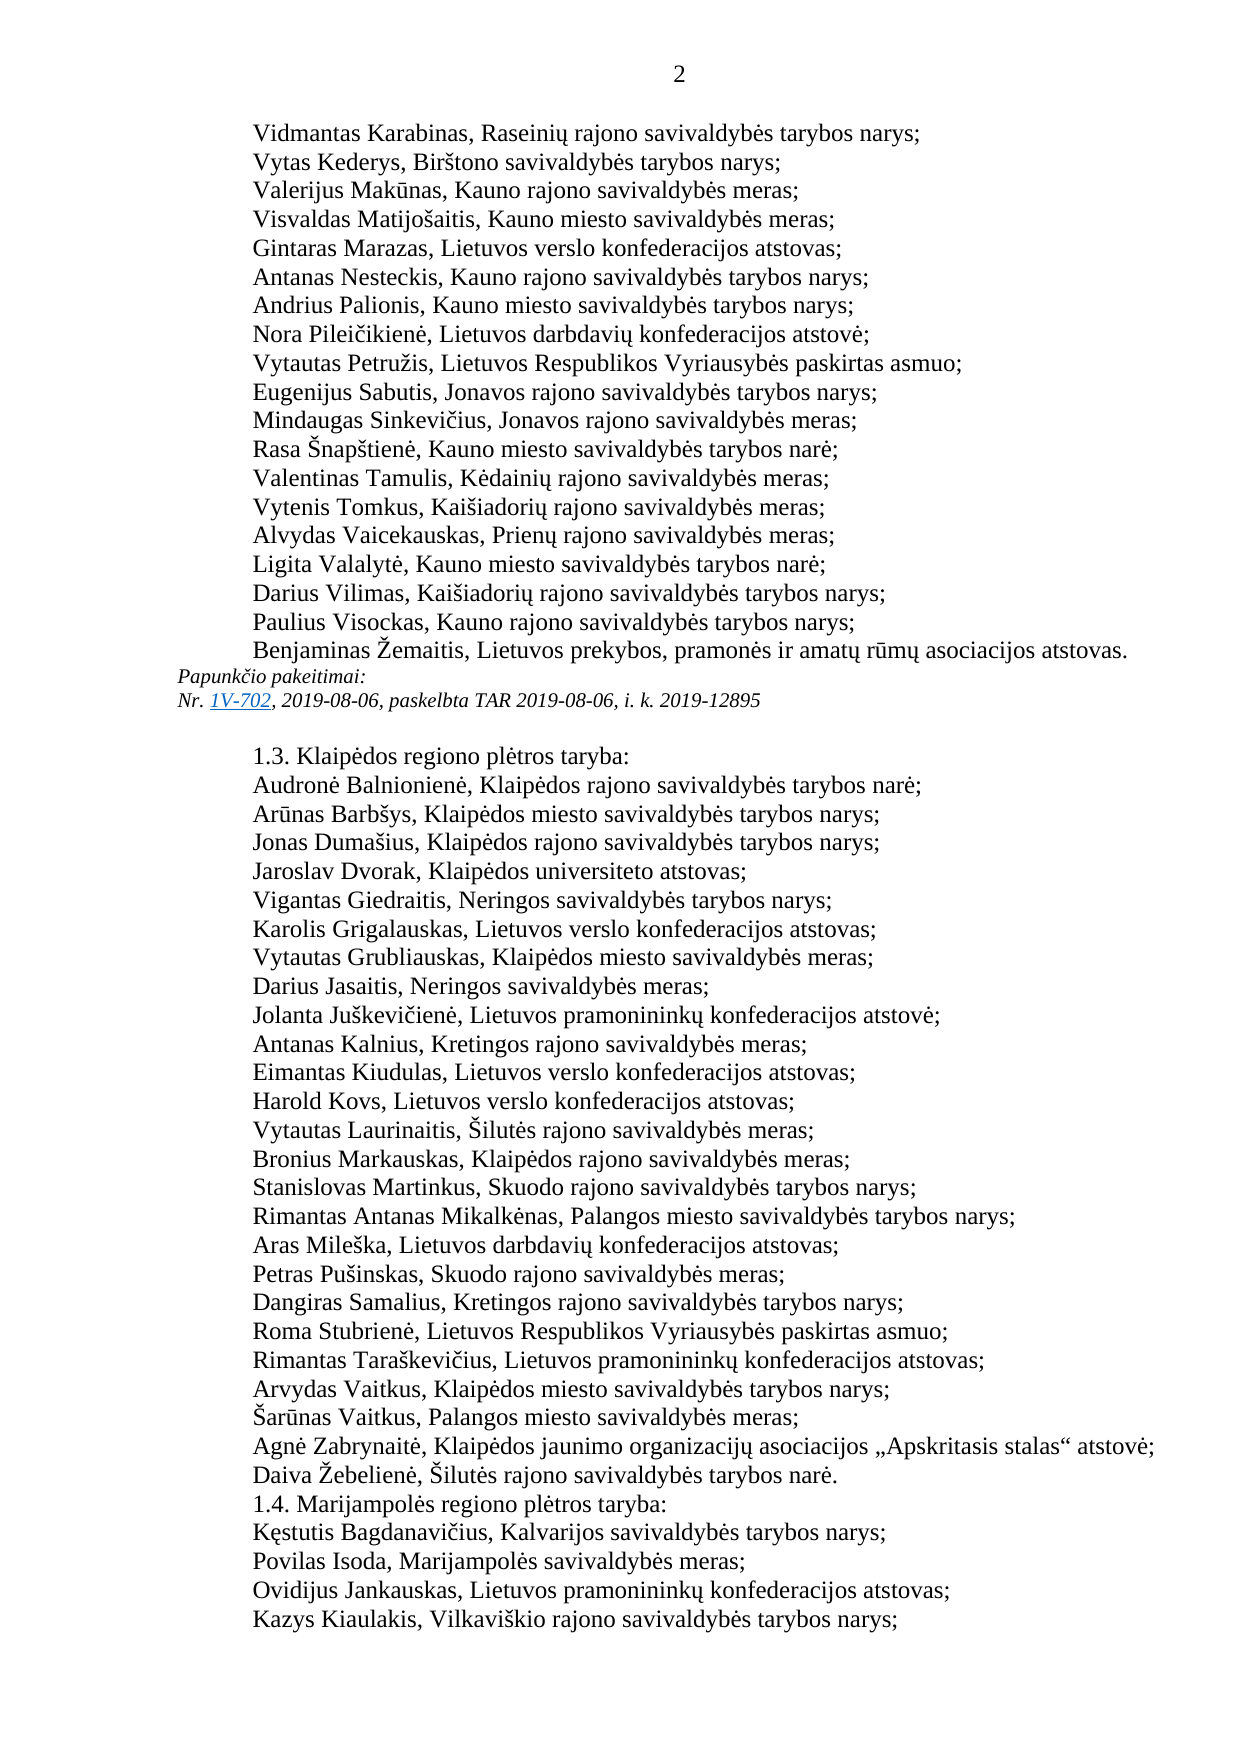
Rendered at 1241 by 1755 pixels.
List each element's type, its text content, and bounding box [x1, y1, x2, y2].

text Nora Pileičikienė, Lietuvos darbdavių konfederacijos atstovė; [177, 319, 1181, 348]
text Audronė Balnionienė, Klaipėdos rajono savivaldybės tarybos narė; [177, 770, 1181, 799]
text Roma Stubrienė, Lietuvos Respublikos Vyriausybės paskirtas asmuo; [177, 1316, 1181, 1345]
text Darius Jasaitis, Neringos savivaldybės meras; [177, 971, 1181, 1000]
text Jonas Dumašius, Klaipėdos rajono savivaldybės tarybos narys; [177, 827, 1181, 856]
text Arūnas Barbšys, Klaipėdos miesto savivaldybės tarybos narys; [177, 799, 1181, 827]
text Valerijus Makūnas, Kauno rajono savivaldybės meras; [177, 176, 1181, 204]
text 1.3. Klaipėdos regiono plėtros taryba: [177, 741, 1181, 770]
text Petras Pušinskas, Skuodo rajono savivaldybės meras; [177, 1259, 1181, 1287]
text Antanas Nesteckis, Kauno rajono savivaldybės tarybos narys; [177, 262, 1181, 291]
text Paulius Visockas, Kauno rajono savivaldybės tarybos narys; [177, 607, 1181, 636]
text Aras Mileška, Lietuvos darbdavių konfederacijos atstovas; [177, 1230, 1181, 1259]
text Vytenis Tomkus, Kaišiadorių rajono savivaldybės meras; [177, 492, 1181, 521]
text Agnė Zabrynaitė, Klaipėdos jaunimo organizacijų asociacijos „Apskritasis stalas“ atstovė; [177, 1431, 1181, 1460]
text Alvydas Vaicekauskas, Prienų rajono savivaldybės meras; [177, 521, 1181, 549]
text Vidmantas Karabinas, Raseinių rajono savivaldybės tarybos narys; [177, 118, 1181, 147]
text Karolis Grigalauskas, Lietuvos verslo konfederacijos atstovas; [177, 914, 1181, 942]
text Ovidijus Jankauskas, Lietuvos pramonininkų konfederacijos atstovas; [177, 1575, 1181, 1604]
text Stanislovas Martinkus, Skuodo rajono savivaldybės tarybos narys; [177, 1172, 1181, 1201]
text Vytautas Laurinaitis, Šilutės rajono savivaldybės meras; [177, 1115, 1181, 1144]
text Darius Vilimas, Kaišiadorių rajono savivaldybės tarybos narys; [177, 578, 1181, 607]
text Arvydas Vaitkus, Klaipėdos miesto savivaldybės tarybos narys; [177, 1374, 1181, 1402]
text Vigantas Giedraitis, Neringos savivaldybės tarybos narys; [177, 885, 1181, 914]
text Mindaugas Sinkevičius, Jonavos rajono savivaldybės meras; [177, 406, 1181, 434]
text Rimantas Taraškevičius, Lietuvos pramonininkų konfederacijos atstovas; [177, 1345, 1181, 1374]
text Dangiras Samalius, Kretingos rajono savivaldybės tarybos narys; [177, 1287, 1181, 1316]
text Visvaldas Matijošaitis, Kauno miesto savivaldybės meras; [177, 204, 1181, 233]
text Vytautas Petružis, Lietuvos Respublikos Vyriausybės paskirtas asmuo; [177, 348, 1181, 377]
text Gintaras Marazas, Lietuvos verslo konfederacijos atstovas; [177, 233, 1181, 262]
text Povilas Isoda, Marijampolės savivaldybės meras; [177, 1546, 1181, 1575]
text Valentinas Tamulis, Kėdainių rajono savivaldybės meras; [177, 463, 1181, 492]
text Harold Kovs, Lietuvos verslo konfederacijos atstovas; [177, 1086, 1181, 1115]
text Eimantas Kiudulas, Lietuvos verslo konfederacijos atstovas; [177, 1057, 1181, 1086]
text Šarūnas Vaitkus, Palangos miesto savivaldybės meras; [177, 1402, 1181, 1431]
text Ligita Valalytė, Kauno miesto savivaldybės tarybos narė; [177, 549, 1181, 578]
text Kazys Kiaulakis, Vilkaviškio rajono savivaldybės tarybos narys; [177, 1604, 1181, 1632]
text Bronius Markauskas, Klaipėdos rajono savivaldybės meras; [177, 1144, 1181, 1172]
text Eugenijus Sabutis, Jonavos rajono savivaldybės tarybos narys; [177, 377, 1181, 406]
text Vytas Kederys, Birštono savivaldybės tarybos narys; [177, 147, 1181, 176]
text Vytautas Grubliauskas, Klaipėdos miesto savivaldybės meras; [177, 942, 1181, 971]
text Jolanta Juškevičienė, Lietuvos pramonininkų konfederacijos atstovė; [177, 1000, 1181, 1029]
text Nr. 1V-702, 2019-08-06, paskelbta TAR 2019-08-06, i. k. 2019-12895 [177, 688, 1181, 712]
text Papunkčio pakeitimai: [177, 664, 1181, 688]
text Rimantas Antanas Mikalkėnas, Palangos miesto savivaldybės tarybos narys; [177, 1201, 1181, 1230]
text Jaroslav Dvorak, Klaipėdos universiteto atstovas; [177, 856, 1181, 885]
text Antanas Kalnius, Kretingos rajono savivaldybės meras; [177, 1029, 1181, 1057]
text 1.4. Marijampolės regiono plėtros taryba: [177, 1489, 1181, 1517]
text Rasa Šnapštienė, Kauno miesto savivaldybės tarybos narė; [177, 434, 1181, 463]
text Daiva Žebelienė, Šilutės rajono savivaldybės tarybos narė. [177, 1460, 1181, 1489]
text Benjaminas Žemaitis, Lietuvos prekybos, pramonės ir amatų rūmų asociacijos atstovas. [177, 636, 1181, 664]
text Kęstutis Bagdanavičius, Kalvarijos savivaldybės tarybos narys; [177, 1517, 1181, 1546]
text Andrius Palionis, Kauno miesto savivaldybės tarybos narys; [177, 291, 1181, 319]
